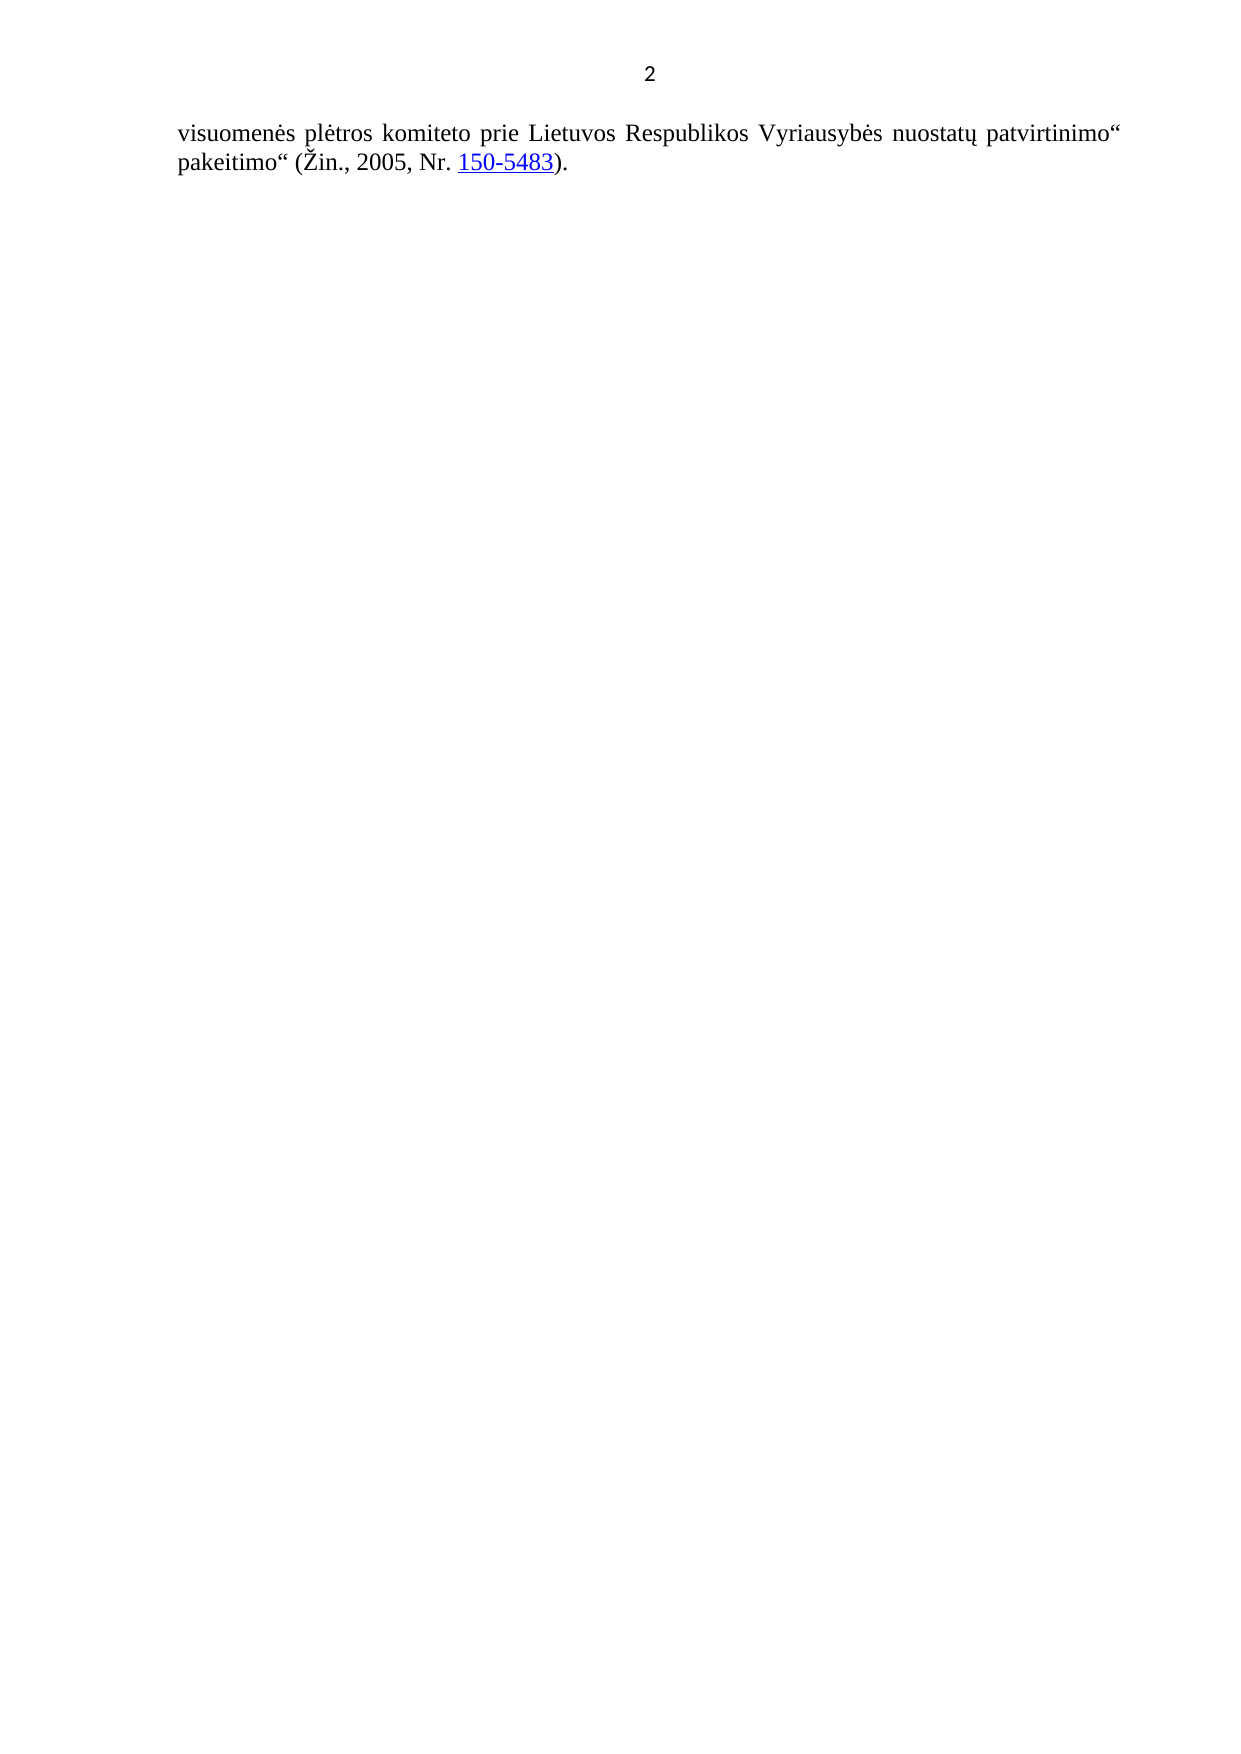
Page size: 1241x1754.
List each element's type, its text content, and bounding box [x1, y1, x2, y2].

text visuomenės plėtros komiteto prie Lietuvos Respublikos Vyriausybės nuostatų patvirtinimo“ pakeitimo“ (Žin., 2005, Nr. 150-5483). [177, 118, 1122, 176]
